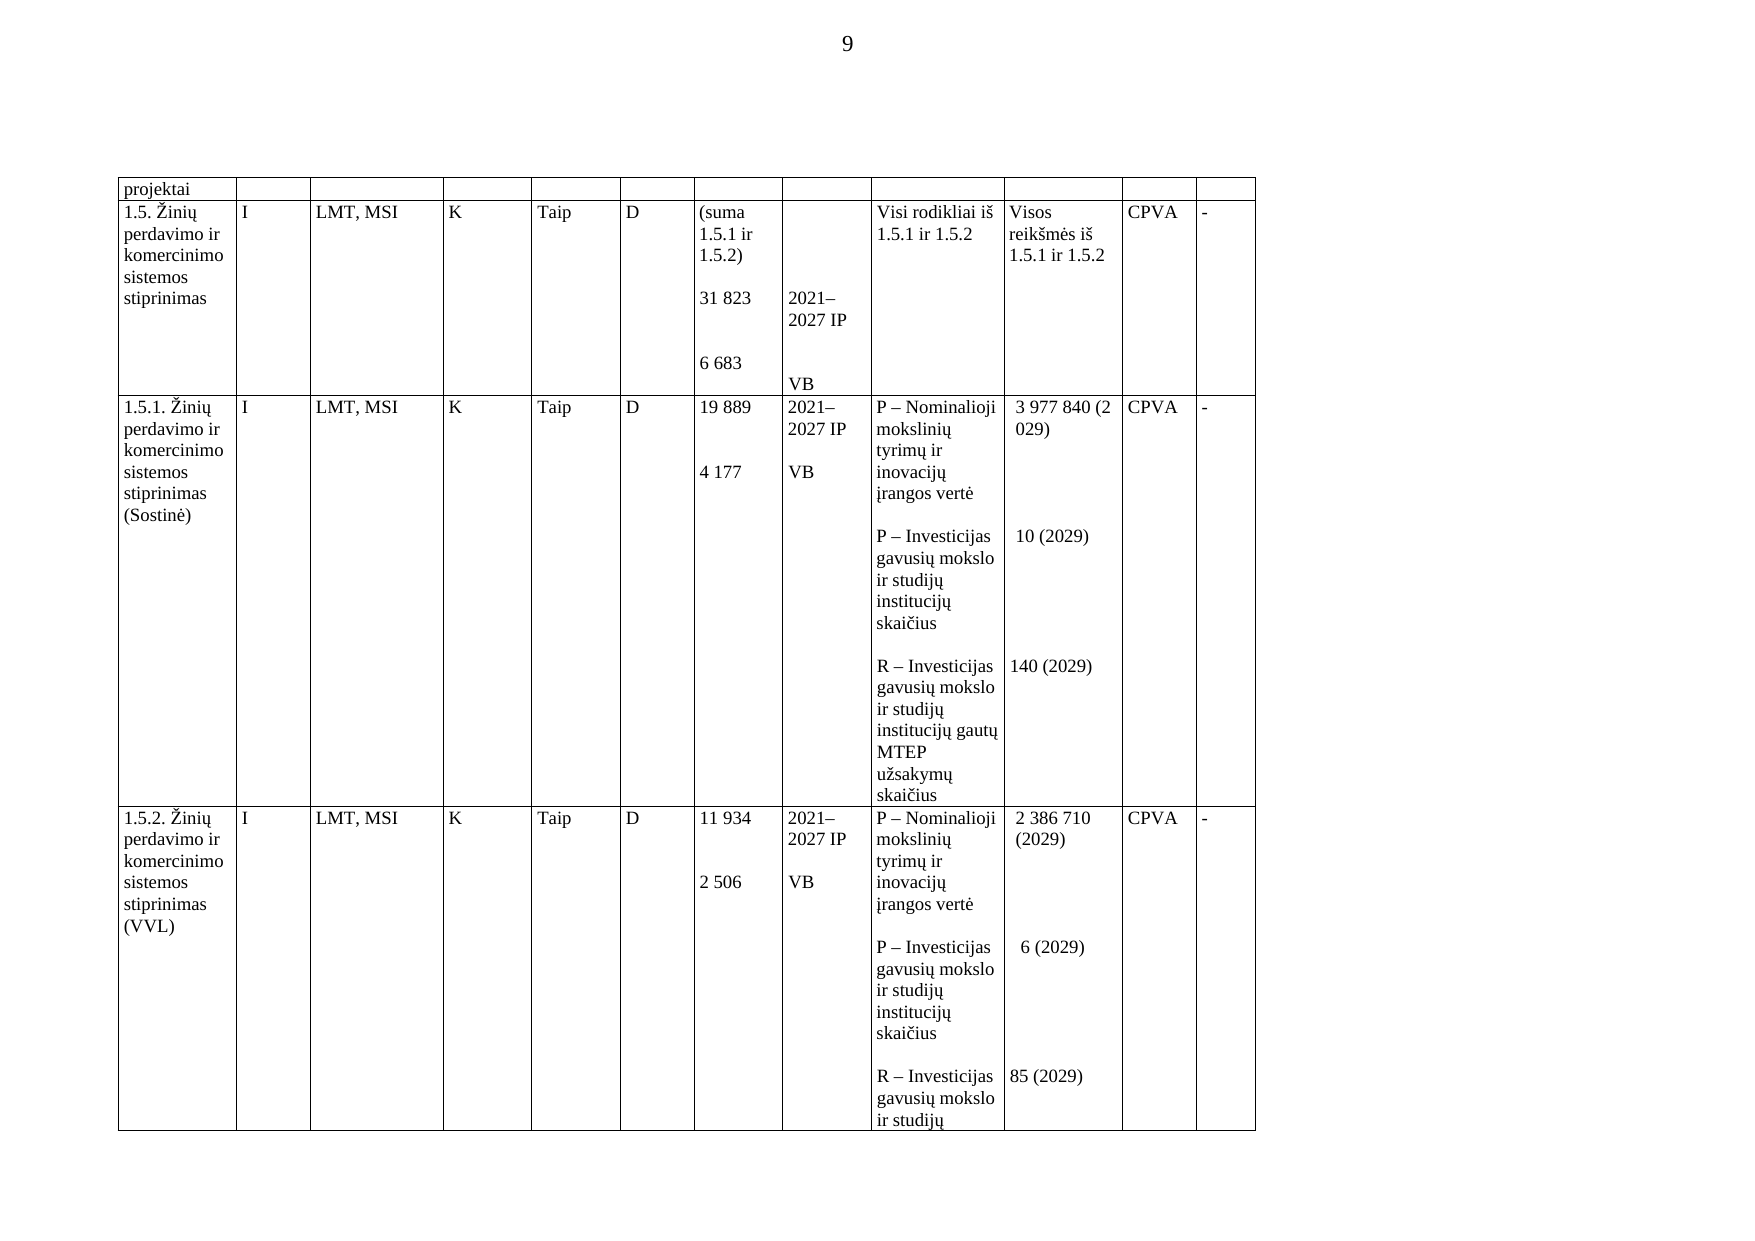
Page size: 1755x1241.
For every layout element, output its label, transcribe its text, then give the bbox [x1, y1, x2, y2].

table_cell [1123, 178, 1196, 200]
table_cell 2021–2027 IP VB [783, 201, 871, 395]
table_cell 2 386 710 (2029) 6 (2029) 85 (2029) [1005, 807, 1122, 1130]
table_cell CPVA [1123, 396, 1196, 806]
table_cell Visos reikšmės iš 1.5.1 ir 1.5.2 [1005, 201, 1122, 395]
table_cell I [237, 201, 310, 395]
table_cell LMT, MSI [311, 807, 443, 1130]
table_cell LMT, MSI [311, 396, 443, 806]
table_cell D [621, 201, 694, 395]
table_cell CPVA [1123, 807, 1196, 1130]
table_cell Visi rodikliai iš 1.5.1 ir 1.5.2 [872, 201, 1004, 395]
table_cell Taip [532, 396, 620, 806]
table_cell 11 934 2 506 [695, 807, 782, 1130]
table_cell 1.5. Žinių perdavimo ir komercinimo sistemos stiprinimas [119, 201, 236, 395]
table_cell 19 889 4 177 [695, 396, 782, 806]
table_cell K [444, 396, 531, 806]
table_cell 2021–2027 IP VB [783, 807, 871, 1130]
table_cell K [444, 201, 531, 395]
table_cell (suma 1.5.1 ir 1.5.2) 31 823 6 683 [695, 201, 782, 395]
table_cell 2021–2027 IP VB [783, 396, 871, 806]
table_cell [311, 178, 443, 200]
table_cell P – Nominalioji mokslinių tyrimų ir inovacijų įrangos vertė P – Investicijas gavusių mokslo ir studijų institucijų skaičius R – Investicijas gavusių mokslo ir studijų institucijų gautų MTEP užsakymų skaičius [872, 396, 1004, 806]
table_cell K [444, 807, 531, 1130]
table_cell 3 977 840 (2029) 10 (2029) 140 (2029) [1005, 396, 1122, 806]
table_cell [444, 178, 531, 200]
table_cell Taip [532, 807, 620, 1130]
table_cell D [621, 807, 694, 1130]
table_cell I [237, 807, 310, 1130]
table_cell I [237, 396, 310, 806]
table_cell - [1197, 396, 1255, 806]
table_cell projektai [119, 178, 236, 200]
table_cell [237, 178, 310, 200]
table_cell [532, 178, 620, 200]
table_cell - [695, 178, 782, 200]
table_cell 1.5.2. Žinių perdavimo ir komercinimo sistemos stiprinimas (VVL) [119, 807, 236, 1130]
table_cell - [872, 178, 1004, 200]
table_cell LMT, MSI [311, 201, 443, 395]
table_cell P – Nominalioji mokslinių tyrimų ir inovacijų įrangos vertė P – Investicijas gavusių mokslo ir studijų institucijų skaičius R – Investicijas gavusių mokslo ir studijų [872, 807, 1004, 1130]
table_cell - [1197, 807, 1255, 1130]
table_cell - [1197, 178, 1255, 200]
table_cell D [621, 396, 694, 806]
table_cell Taip [532, 201, 620, 395]
table_cell - [1005, 178, 1122, 200]
table_cell 1.5.1. Žinių perdavimo ir komercinimo sistemos stiprinimas (Sostinė) [119, 396, 236, 806]
table_cell CPVA [1123, 201, 1196, 395]
table_cell - [1197, 201, 1255, 395]
table_cell - [783, 178, 871, 200]
table_cell [621, 178, 694, 200]
